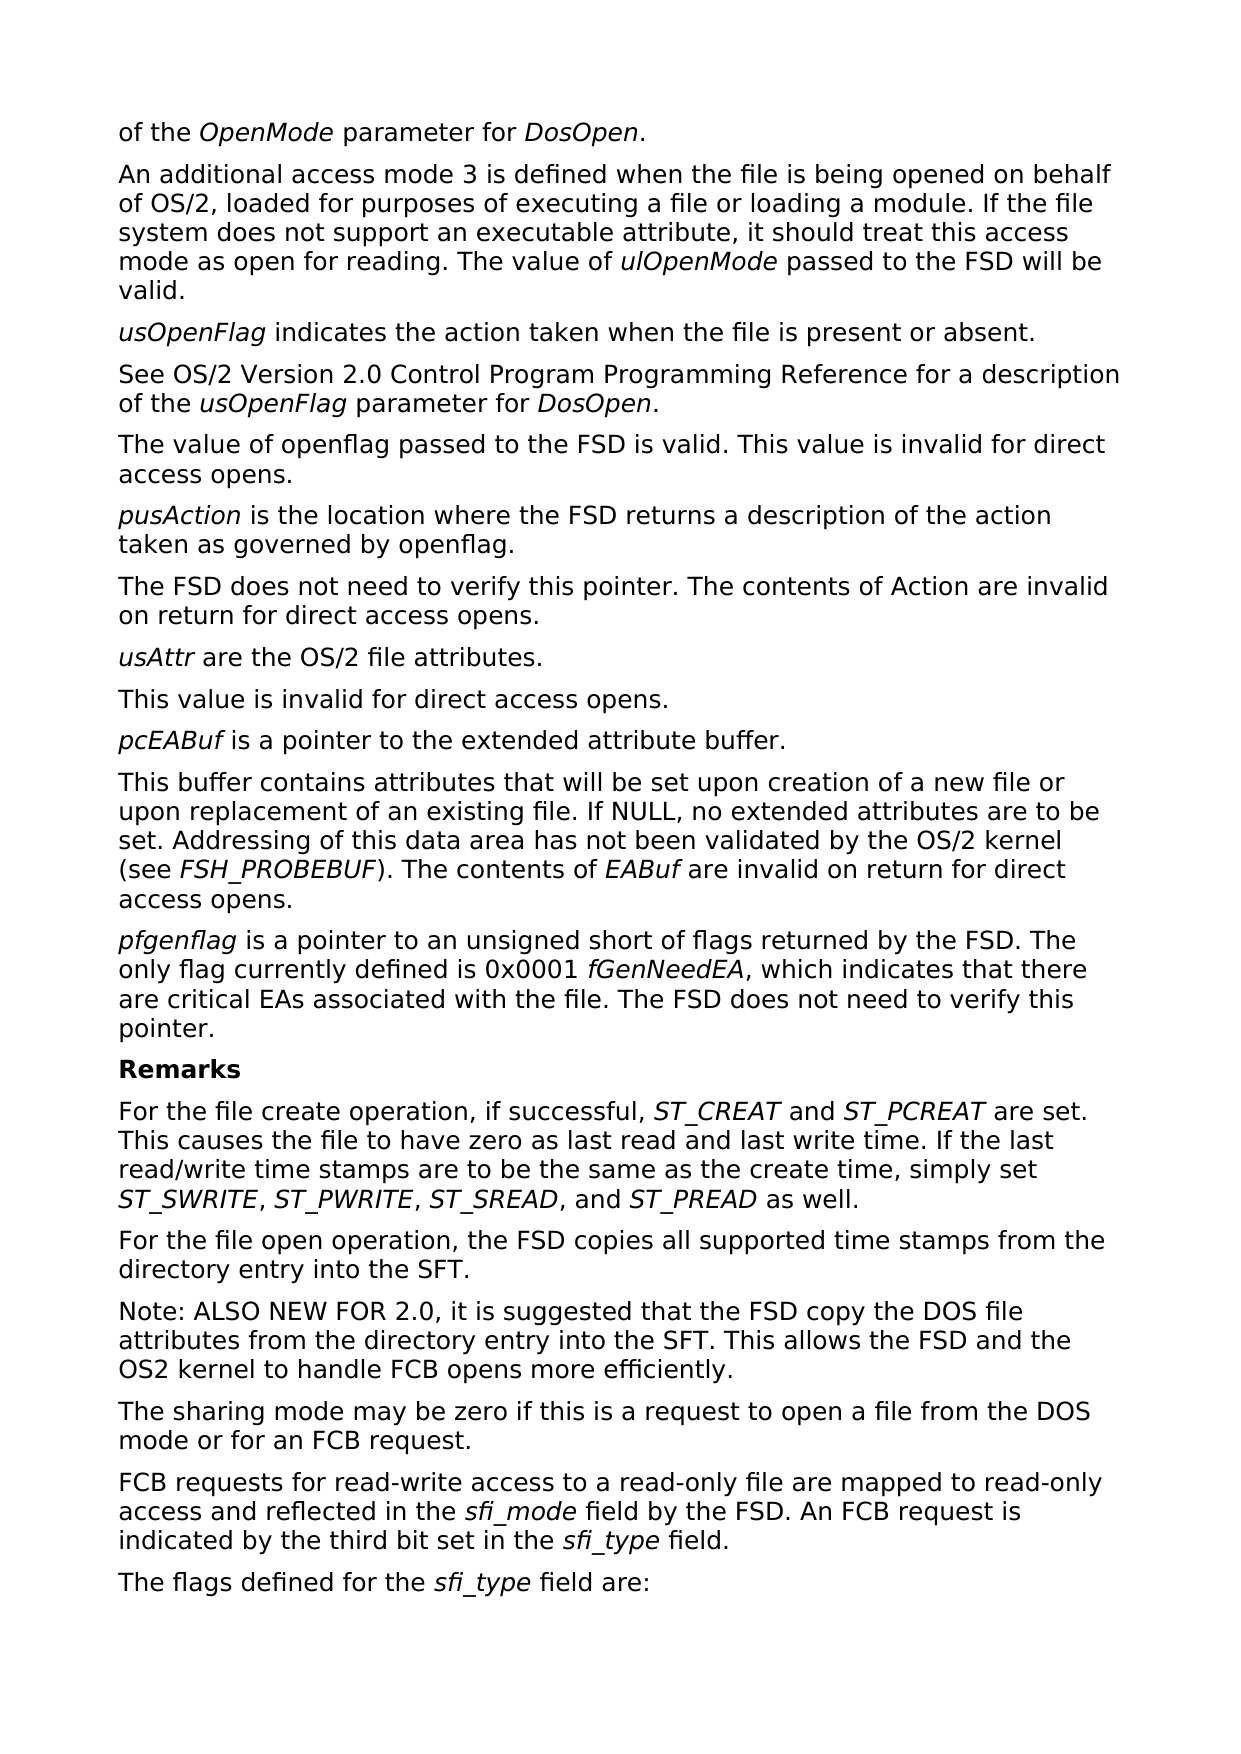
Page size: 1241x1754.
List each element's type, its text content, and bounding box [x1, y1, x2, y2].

text Remarks [118, 1056, 1122, 1085]
text The sharing mode may be zero if this is a request to open a file from the DOS mode or for an FCB request. [118, 1397, 1122, 1456]
text The FSD does not need to verify this pointer. The contents of Action are invalid on return for direct access opens. [118, 572, 1122, 631]
text usAttr are the OS/2 file attributes. [118, 643, 1122, 672]
text of the OpenMode parameter for DosOpen. [118, 118, 1122, 147]
text pfgenflag is a pointer to an unsigned short of flags returned by the FSD. The only flag currently defined is 0x0001 fGenNeedEA, which indicates that there are critical EAs associated with the file. The FSD does not need to verify this pointer. [118, 926, 1122, 1043]
text This value is invalid for direct access opens. [118, 685, 1122, 714]
text For the file create operation, if successful, ST_CREAT and ST_PCREAT are set. This causes the file to have zero as last read and last write time. If the last read/write time stamps are to be the same as the create time, simply set ST_SWRITE, ST_PWRITE, ST_SREAD, and ST_PREAD as well. [118, 1097, 1122, 1214]
text The flags defined for the sfi_type field are: [118, 1568, 1122, 1597]
text See OS/2 Version 2.0 Control Program Programming Reference for a description of the usOpenFlag parameter for DosOpen. [118, 360, 1122, 418]
text usOpenFlag indicates the action taken when the file is present or absent. [118, 318, 1122, 347]
text An additional access mode 3 is defined when the file is being opened on behalf of OS/2, loaded for purposes of executing a file or loading a module. If the file system does not support an executable attribute, it should treat this access mode as open for reading. The value of ulOpenMode passed to the FSD will be valid. [118, 160, 1122, 306]
text For the file open operation, the FSD copies all supported time stamps from the directory entry into the SFT. [118, 1226, 1122, 1285]
text pcEABuf is a pointer to the extended attribute buffer. [118, 726, 1122, 756]
text The value of openflag passed to the FSD is valid. This value is invalid for direct access opens. [118, 431, 1122, 489]
text pusAction is the location where the FSD returns a description of the action taken as governed by openflag. [118, 501, 1122, 560]
text This buffer contains attributes that will be set upon creation of a new file or upon replacement of an existing file. If NULL, no extended attributes are to be set. Addressing of this data area has not been validated by the OS/2 kernel (see FSH_PROBEBUF). The contents of EABuf are invalid on return for direct access opens. [118, 768, 1122, 914]
text FCB requests for read-write access to a read-only file are mapped to read-only access and reflected in the sfi_mode field by the FSD. An FCB request is indicated by the third bit set in the sfi_type field. [118, 1468, 1122, 1556]
text Note: ALSO NEW FOR 2.0, it is suggested that the FSD copy the DOS file attributes from the directory entry into the SFT. This allows the FSD and the OS2 kernel to handle FCB opens more efficiently. [118, 1297, 1122, 1385]
